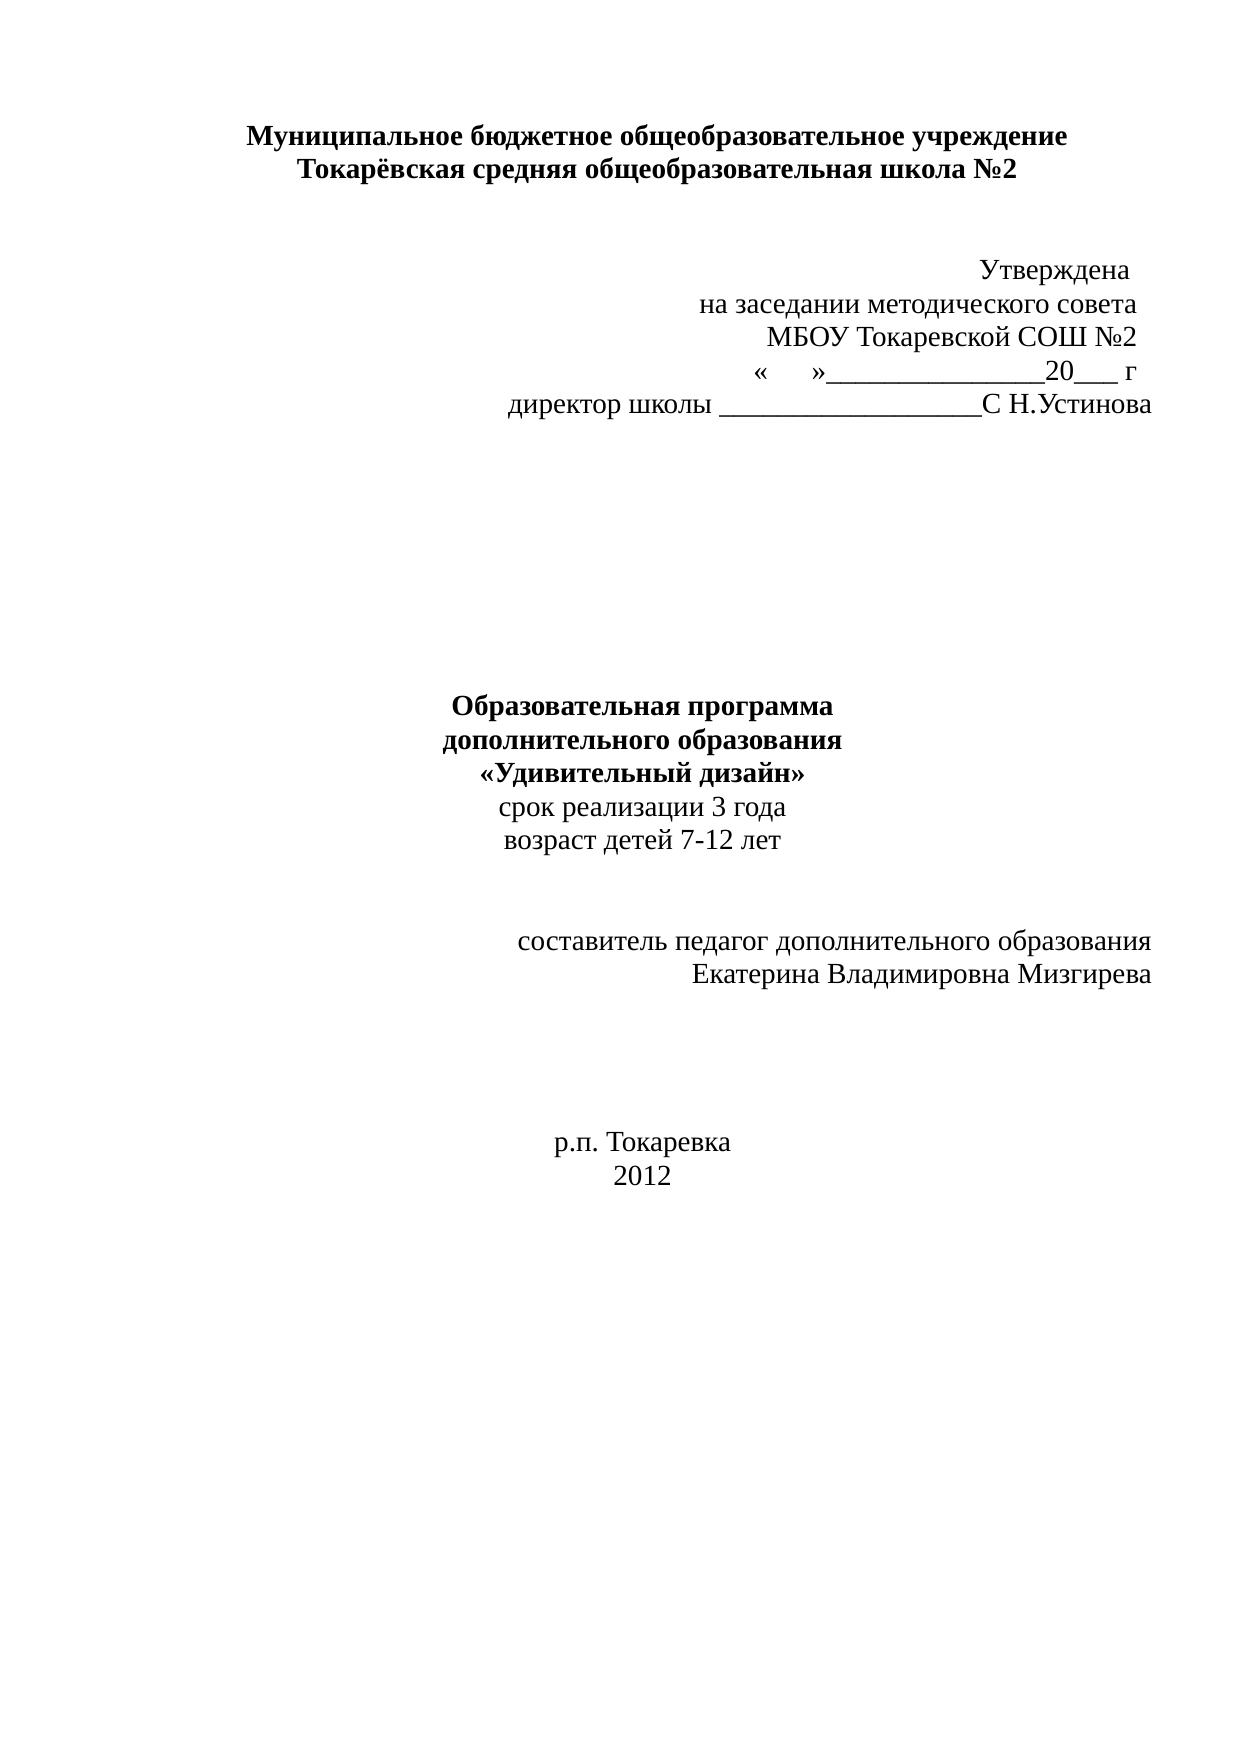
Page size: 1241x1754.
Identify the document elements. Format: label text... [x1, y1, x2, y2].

text возраст детей 7-12 лет [295, 822, 989, 856]
text срок реализации 3 года [295, 789, 989, 822]
text Муниципальное бюджетное общеобразовательное учреждение Токарёвская средняя общеобразовательная школа №2 [162, 118, 1152, 185]
text Образовательная программа [295, 688, 989, 722]
text « »_______________20___ г [295, 353, 1137, 386]
text 2012 [295, 1158, 989, 1191]
text «Удивительный дизайн» [295, 755, 989, 789]
text Екатерина Владимировна Мизгирева [295, 957, 1152, 990]
text дополнительного образования [295, 722, 989, 755]
text р.п. Токаревка [295, 1124, 989, 1158]
text Утверждена [295, 252, 1137, 286]
text составитель педагог дополнительного образования [295, 923, 1152, 957]
text директор школы __________________С Н.Устинова [295, 386, 1152, 420]
text МБОУ Токаревской СОШ №2 [295, 319, 1137, 353]
text на заседании методического совета [295, 286, 1137, 319]
